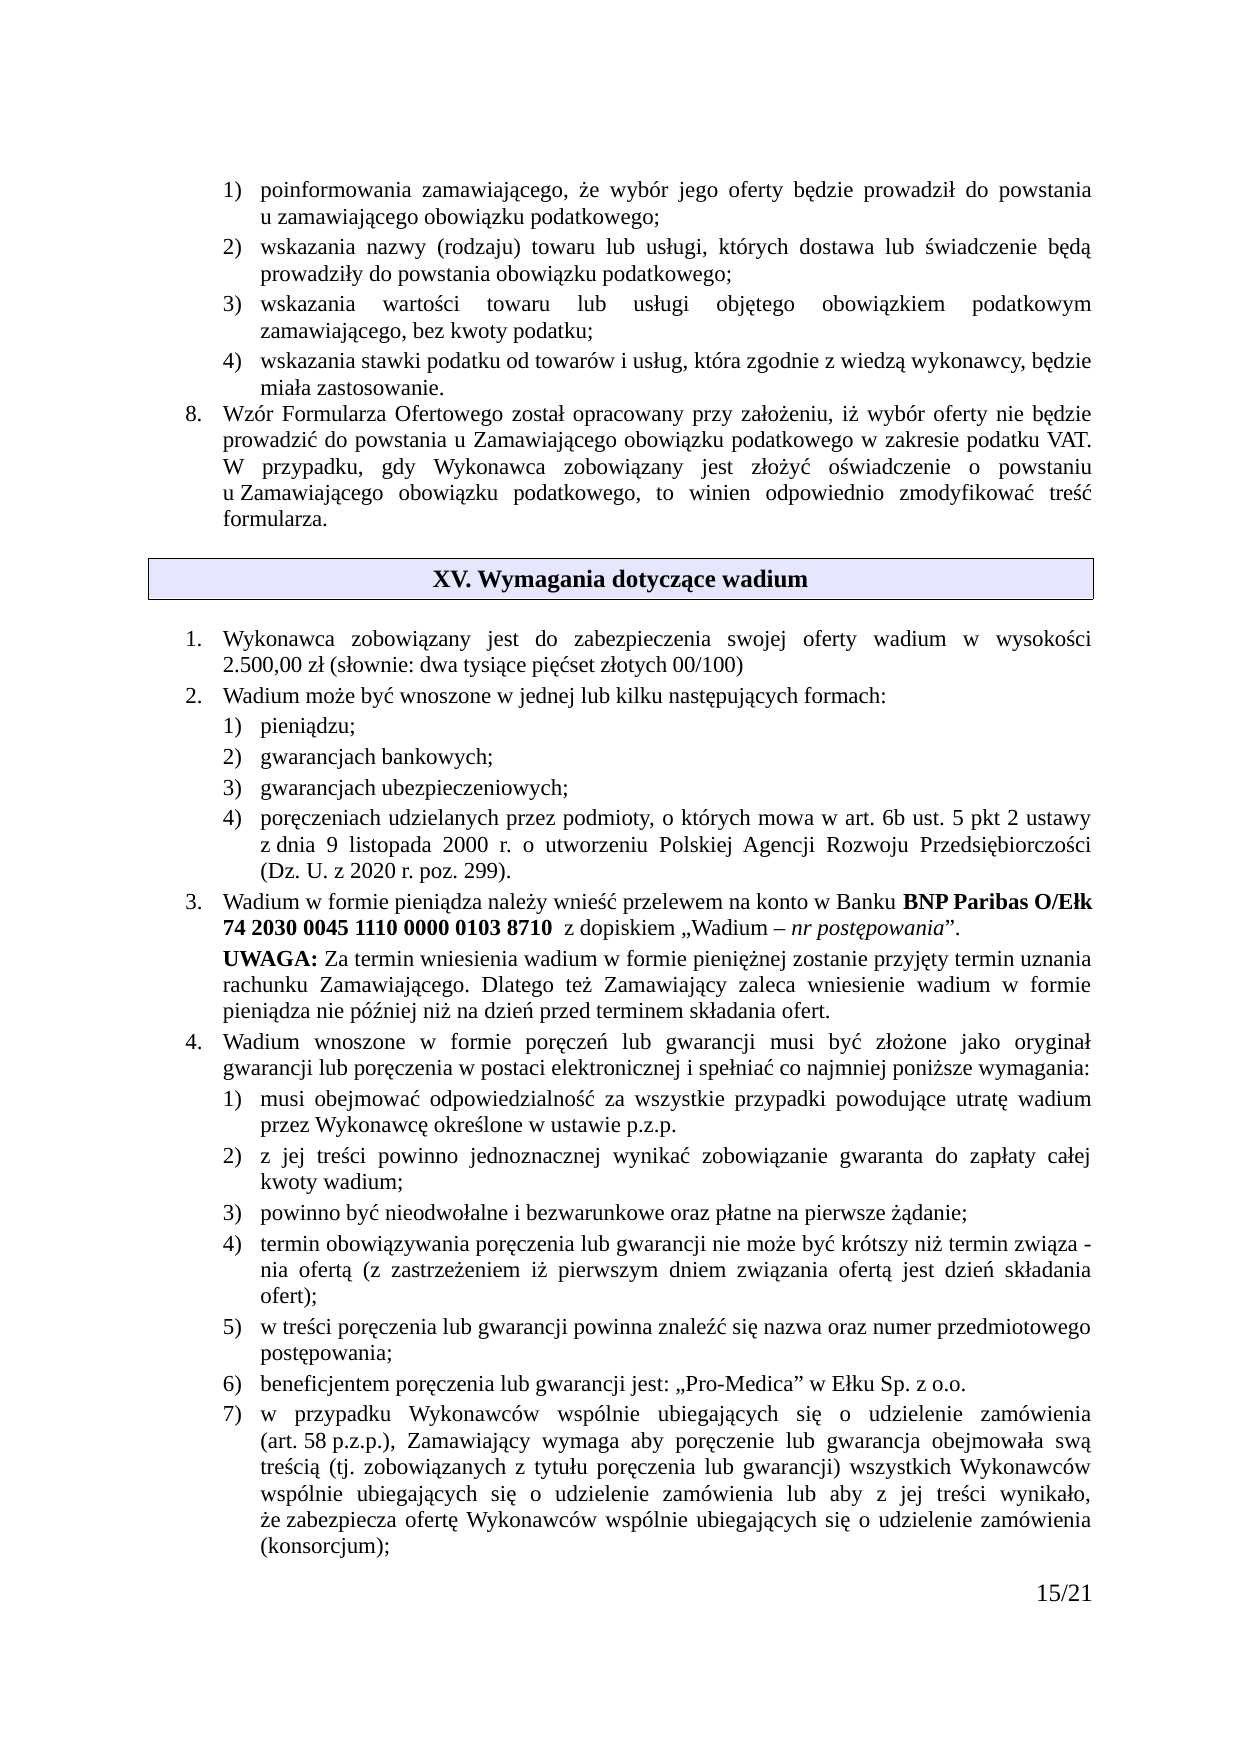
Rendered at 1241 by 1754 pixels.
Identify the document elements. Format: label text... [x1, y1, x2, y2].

list UWAGA: Za termin wniesienia wadium w formie pieniężnej zostanie przyjęty termin uznania rachunku Zamawiającego. Dlatego też Zamawiający zaleca wniesienie wadium w formie pieniądza nie później niż na dzień przed terminem składania ofert. [185, 945, 1093, 1024]
list pieniądzu; [223, 712, 1093, 739]
list z jej treści powinno jednoznacznej wynikać zobowiązanie gwaranta do zapłaty całej kwoty wadium; [223, 1142, 1093, 1195]
list gwarancjach bankowych; [223, 743, 1093, 769]
list Wadium w formie pieniądza należy wnieść przelewem na konto w Banku BNP Paribas O/Ełk 74 2030 0045 1110 0000 0103 8710 z dopiskiem „Wadium – nr postępowania”. [185, 888, 1093, 940]
list powinno być nieodwołalne i bezwarunkowe oraz płatne na pierwsze żądanie; [223, 1199, 1093, 1225]
list poinformowania zamawiającego, że wybór jego oferty będzie prowadził do powstania u zamawiającego obowiązku podatkowego; [223, 176, 1093, 229]
list w treści poręczenia lub gwarancji powinna znaleźć się nazwa oraz numer przedmiotowego postępowania; [223, 1313, 1093, 1366]
table_header XV. Wymagania dotyczące wadium [149, 559, 1093, 598]
list wskazania stawki podatku od towarów i usług, która zgodnie z wiedzą wykonawcy, będzie miała zastosowanie. [223, 347, 1093, 400]
list Wykonawca zobowiązany jest do zabezpieczenia swojej oferty wadium w wysokości 2.500,00 zł (słownie: dwa tysiące pięćset złotych 00/100) [185, 625, 1093, 678]
list Wadium wnoszone w formie poręczeń lub gwarancji musi być złożone jako oryginał gwarancji lub poręczenia w postaci elektronicznej i spełniać co najmniej poniższe wymagania: [185, 1028, 1093, 1081]
list beneficjentem poręczenia lub gwarancji jest: „Pro-Medica” w Ełku Sp. z o.o. [223, 1370, 1093, 1396]
list poręczeniach udzielanych przez podmioty, o których mowa w art. 6b ust. 5 pkt 2 ustawy z dnia 9 listopada 2000 r. o utworzeniu Polskiej Agencji Rozwoju Przedsiębiorczości (Dz. U. z 2020 r. poz. 299). [223, 804, 1093, 883]
list wskazania nazwy (rodzaju) towaru lub usługi, których dostawa lub świadczenie będą prowadziły do powstania obowiązku podatkowego; [223, 233, 1093, 286]
list wskazania wartości towaru lub usługi objętego obowiązkiem podatkowym zamawiającego, bez kwoty podatku; [223, 290, 1093, 343]
list gwarancjach ubezpieczeniowych; [223, 774, 1093, 800]
list musi obejmować odpowiedzialność za wszystkie przypadki powodujące utratę wadium przez Wykonawcę określone w ustawie p.z.p. [223, 1085, 1093, 1138]
list termin obowiązywania poręczenia lub gwarancji nie może być krótszy niż termin związa - nia ofertą (z zastrzeżeniem iż pierwszym dniem związania ofertą jest dzień składania ofert); [223, 1229, 1093, 1309]
list Wadium może być wnoszone w jednej lub kilku następujących formach: [185, 682, 1093, 708]
list Wzór Formularza Ofertowego został opracowany przy założeniu, iż wybór oferty nie będzie prowadzić do powstania u Zamawiającego obowiązku podatkowego w zakresie podatku VAT. W przypadku, gdy Wykonawca zobowiązany jest złożyć oświadczenie o powstaniu u Zamawiającego obowiązku podatkowego, to winien odpowiednio zmodyfikować treść formularza. [185, 400, 1093, 532]
list w przypadku Wykonawców wspólnie ubiegających się o udzielenie zamówienia (art. 58 p.z.p.), Zamawiający wymaga aby poręczenie lub gwarancja obejmowała swą treścią (tj. zobowiązanych z tytułu poręczenia lub gwarancji) wszystkich Wykonawców wspólnie ubiegających się o udzielenie zamówienia lub aby z jej treści wynikało, że zabezpiecza ofertę Wykonawców wspólnie ubiegających się o udzielenie zamówienia (konsorcjum); [223, 1401, 1093, 1559]
